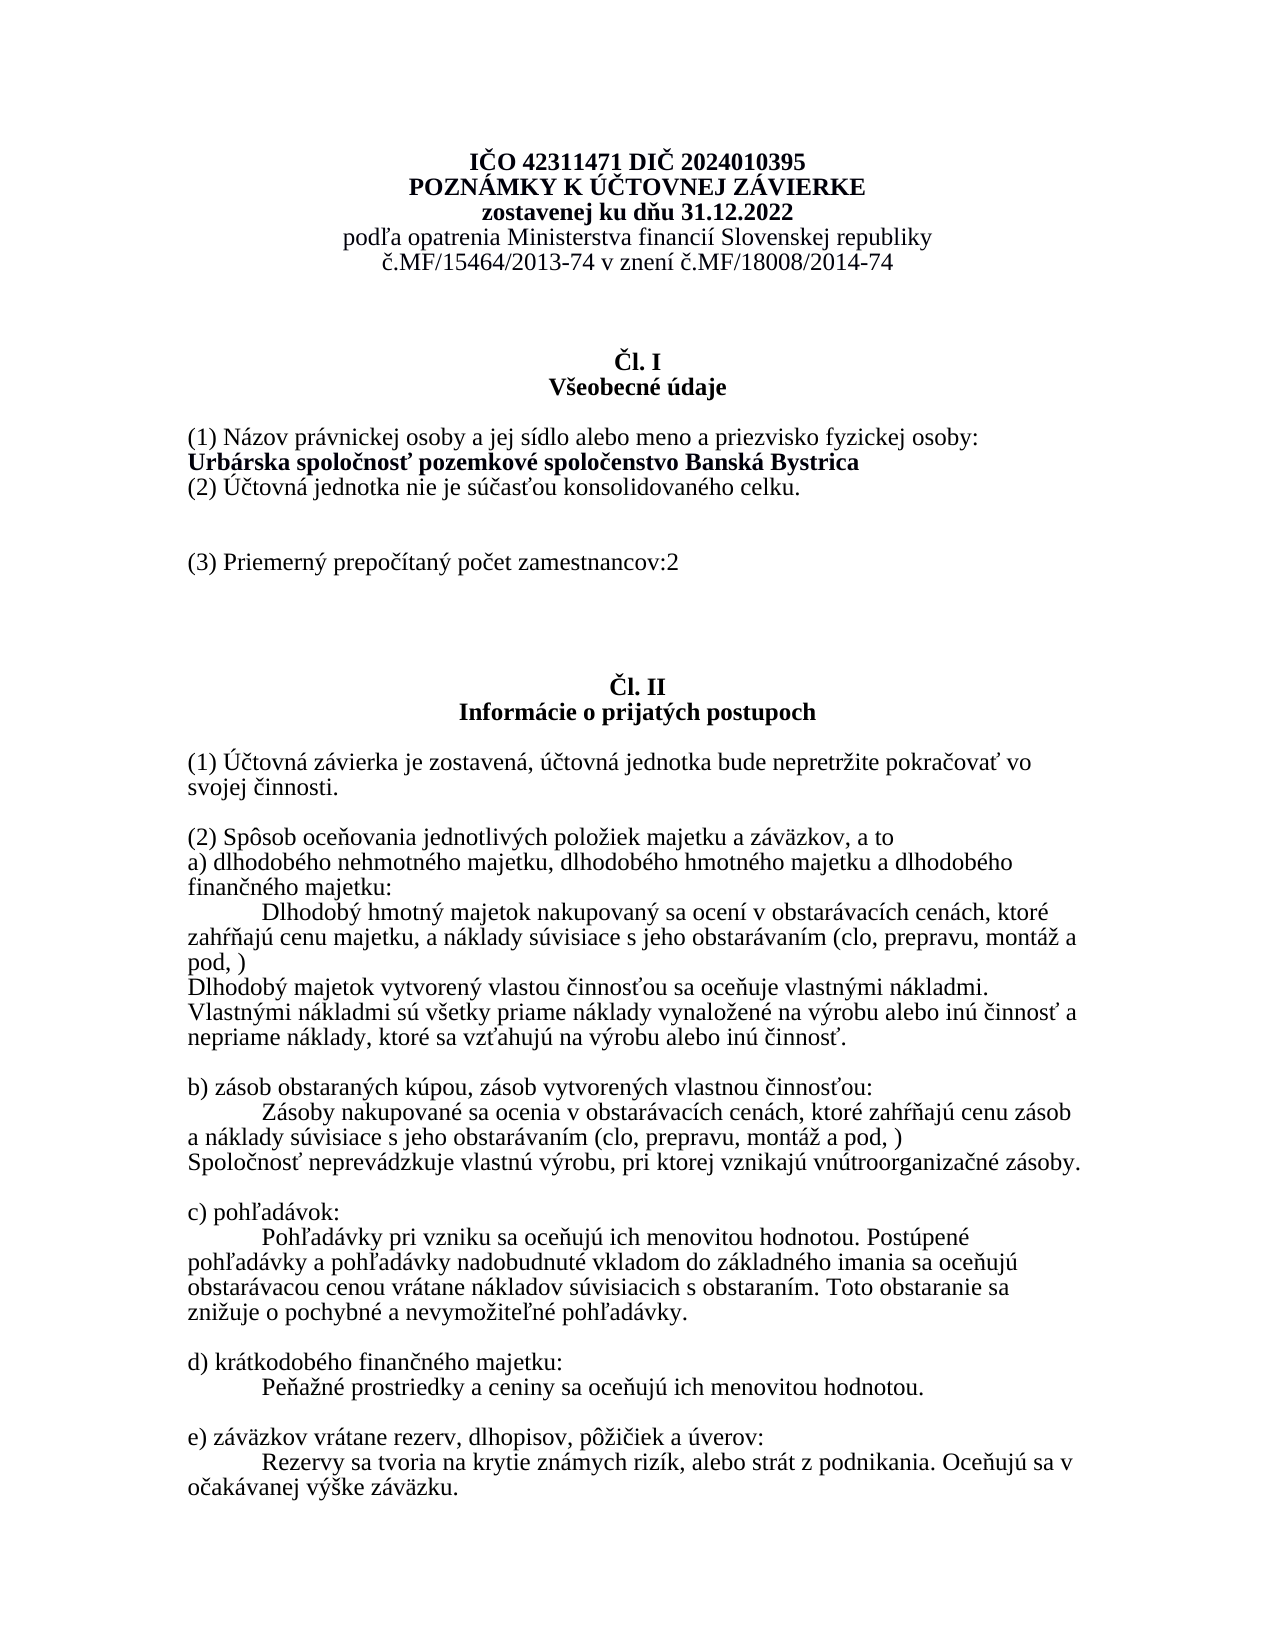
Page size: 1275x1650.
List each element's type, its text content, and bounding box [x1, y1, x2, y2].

text Čl. I [187, 350, 1087, 375]
text Dlhodobý hmotný majetok nakupovaný sa ocení v obstarávacích cenách, ktoré zahŕňajú cenu majetku, a náklady súvisiace s jeho obstarávaním (clo, prepravu, montáž a pod, ) [187, 900, 1087, 975]
text d) krátkodobého finančného majetku: [187, 1350, 1087, 1375]
text (2) Účtovná jednotka nie je súčasťou konsolidovaného celku. [187, 475, 1087, 500]
text Pohľadávky pri vzniku sa oceňujú ich menovitou hodnotou. Postúpené pohľadávky a pohľadávky nadobudnuté vkladom do základného imania sa oceňujú obstarávacou cenou vrátane nákladov súvisiacich s obstaraním. Toto obstaranie sa znižuje o pochybné a nevymožiteľné pohľadávky. [187, 1225, 1087, 1325]
text podľa opatrenia Ministerstva financií Slovenskej republiky [187, 225, 1087, 250]
text (3) Priemerný prepočítaný počet zamestnancov:2 [187, 550, 1087, 575]
text a) dlhodobého nehmotného majetku, dlhodobého hmotného majetku a dlhodobého finančného majetku: [187, 850, 1087, 900]
text POZNÁMKY K ÚČTOVNEJ ZÁVIERKE [187, 175, 1087, 200]
text Urbárska spoločnosť pozemkové spoločenstvo Banská Bystrica [187, 450, 1087, 475]
text e) záväzkov vrátane rezerv, dlhopisov, pôžičiek a úverov: [187, 1425, 1087, 1450]
text (1) Účtovná závierka je zostavená, účtovná jednotka bude nepretržite pokračovať vo svojej činnosti. [187, 750, 1087, 800]
text IČO 42311471 DIČ 2024010395 [187, 150, 1087, 175]
text c) pohľadávok: [187, 1200, 1087, 1225]
text Dlhodobý majetok vytvorený vlastou činnosťou sa oceňuje vlastnými nákladmi. Vlastnými nákladmi sú všetky priame náklady vynaložené na výrobu alebo inú činnosť a nepriame náklady, ktoré sa vzťahujú na výrobu alebo inú činnosť. [187, 975, 1087, 1050]
text Všeobecné údaje [187, 375, 1087, 400]
text (1) Názov právnickej osoby a jej sídlo alebo meno a priezvisko fyzickej osoby: [187, 425, 1087, 450]
text Rezervy sa tvoria na krytie známych rizík, alebo strát z podnikania. Oceňujú sa v očakávanej výške záväzku. [187, 1450, 1087, 1500]
text b) zásob obstaraných kúpou, zásob vytvorených vlastnou činnosťou: [187, 1075, 1087, 1100]
text (2) Spôsob oceňovania jednotlivých položiek majetku a záväzkov, a to [187, 825, 1087, 850]
text Čl. II [187, 675, 1087, 700]
text Informácie o prijatých postupoch [187, 700, 1087, 725]
text zostavenej ku dňu 31.12.2022 [187, 200, 1087, 225]
text č.MF/15464/2013-74 v znení č.MF/18008/2014-74 [187, 250, 1087, 275]
text Zásoby nakupované sa ocenia v obstarávacích cenách, ktoré zahŕňajú cenu zásob a náklady súvisiace s jeho obstarávaním (clo, prepravu, montáž a pod, ) [187, 1100, 1087, 1150]
text Peňažné prostriedky a ceniny sa oceňujú ich menovitou hodnotou. [187, 1375, 1087, 1400]
text Spoločnosť neprevádzkuje vlastnú výrobu, pri ktorej vznikajú vnútroorganizačné zásoby. [187, 1150, 1087, 1175]
